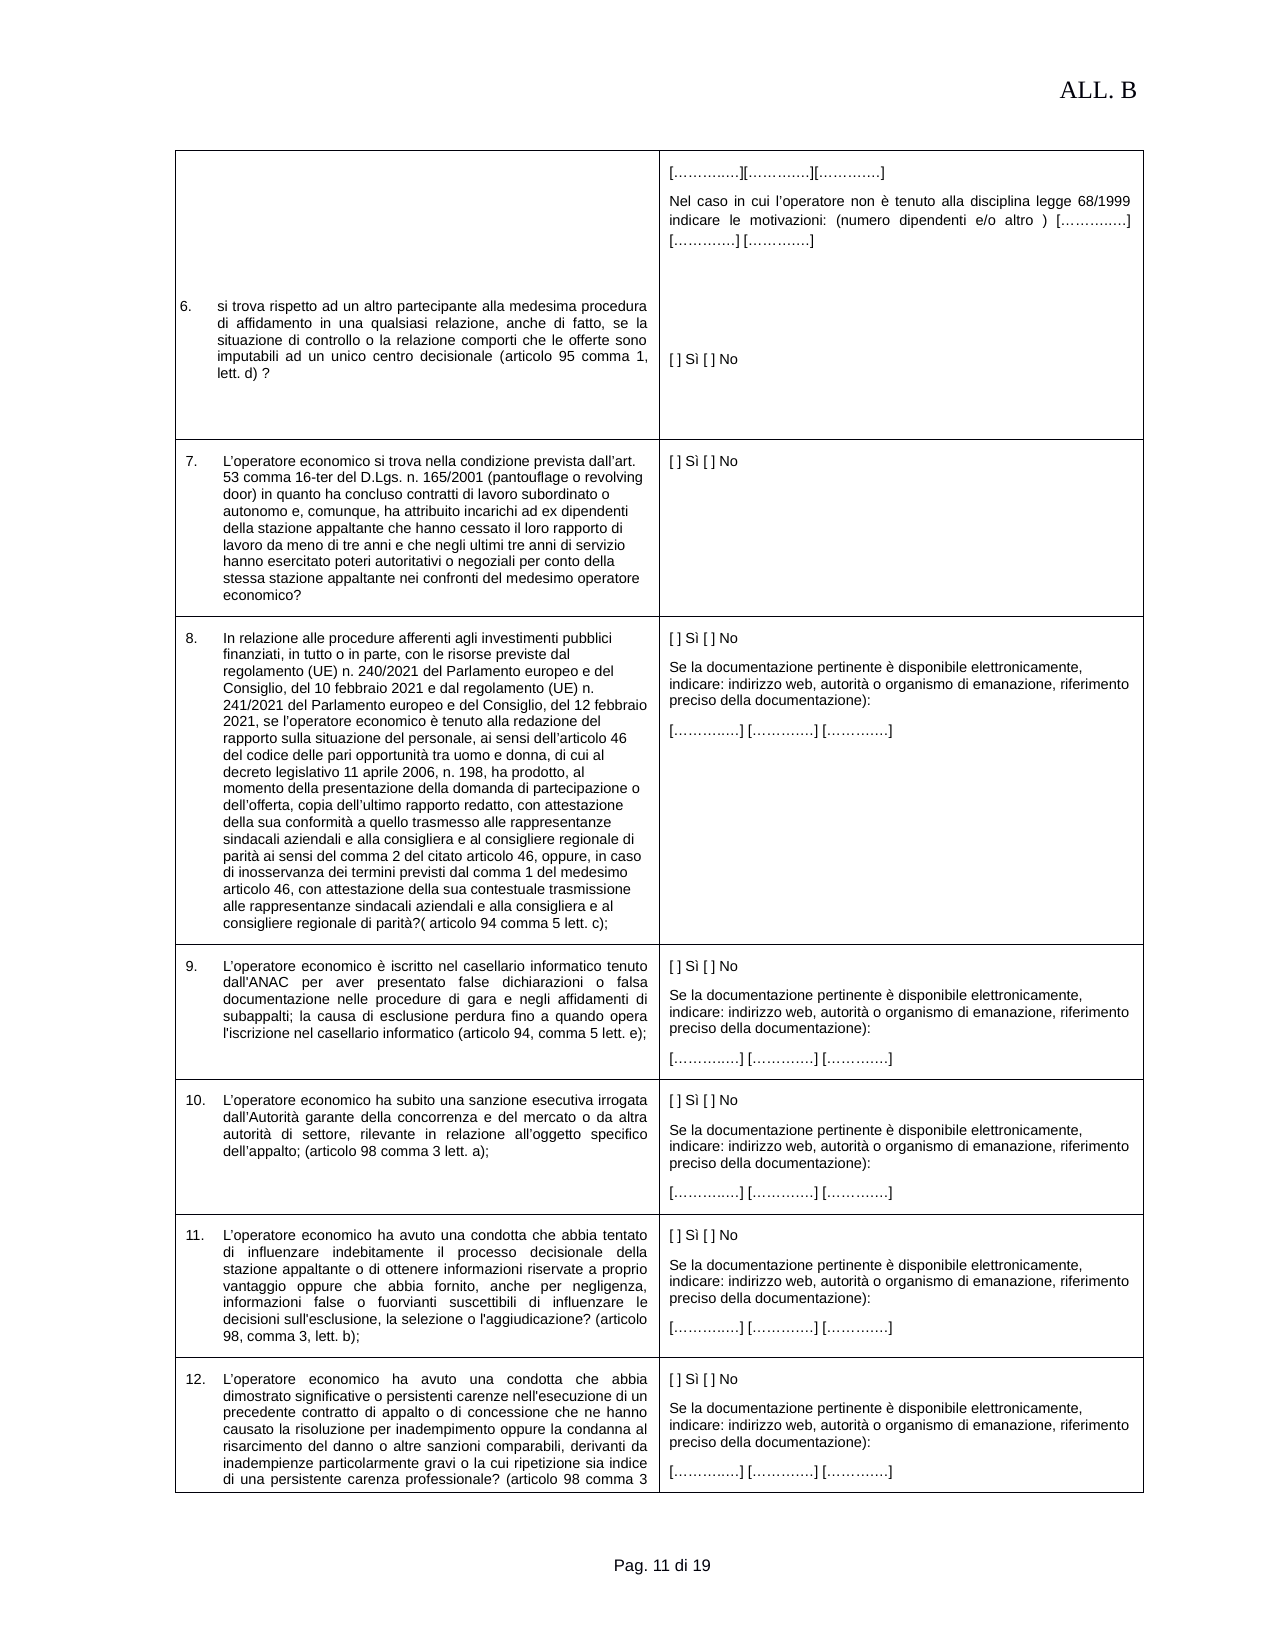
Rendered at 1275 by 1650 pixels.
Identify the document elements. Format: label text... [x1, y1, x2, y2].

table_cell L’operatore economico si trova in una delle seguenti situazioni? è stato soggetto alla sanzione interdittiva di cui all'articolo 9, comma 2, lettera c) del decreto legislativo 8 giugno 2001, n. 231 o ad altra sanzione che comporta il divieto di contrarre con la pubblica amministrazione, compresi i provvedimenti interdittivi di cui all'articolo 14 del decreto legislativo 9 aprile 2008, n. 81 (articolo 94, comma 5, lett. a); è iscritto nel casellario informatico tenuto dall'Osservatorio dell'ANAC per aver presentato false dichiarazioni o falsa documentazione ai fini del rilascio dell'attestazione di qualificazione, per il periodo durante il quale perdura l'iscrizione (articolo 94, comma 5, lett. f) ha violato il divieto di intestazione fiduciaria di cui all'articolo 17 della legge 19 marzo 1990, n. 55 (art. 98, comma 3, lett. e)? In caso affermativo: - indicare la data dell’accertamento definitivo e l’autorità o organismo di emanazione: - la violazione è stata rimossa? è in regola con le norme che disciplinano il diritto al lavoro dei disabili di cui alla legge 12 marzo 1999, n. 68 (articolo 94, comma 5, lett. b); è stato vittima dei reati previsti e puniti dagli articoli 317 e 629 del codice penale aggravati ai sensi dell’articolo 416bis del medesimo codice? In caso affermativo: - ha denunciato i fatti all’autorità giudiziaria? - ricorrono i casi previsti all’articolo 4, primo comma, della Legge 24 novembre 1981, n. 689 (articolo 98, comma 3, lett. f)? si trova rispetto ad un altro partecipante alla medesima procedura di affidamento in una qualsiasi relazione, anche di fatto, se la situazione di controllo o la relazione comporti che le offerte sono imputabili ad un unico centro decisionale (articolo 95 comma 1, lett. d) ? [176, 151, 659, 439]
table_cell [ ] Sì [ ] No Se la documentazione pertinente è disponibile elettronicamente, indicare: indirizzo web, autorità o organismo di emanazione, riferimento preciso della documentazione): [………..…] [……….…] [……….…] [660, 945, 1143, 1078]
table_cell L’operatore economico si trova nella condizione prevista dall’art. 53 comma 16-ter del D.Lgs. n. 165/2001 (pantouflage o revolving door) in quanto ha concluso contratti di lavoro subordinato o autonomo e, comunque, ha attribuito incarichi ad ex dipendenti della stazione appaltante che hanno cessato il loro rapporto di lavoro da meno di tre anni e che negli ultimi tre anni di servizio hanno esercitato poteri autoritativi o negoziali per conto della stessa stazione appaltante nei confronti del medesimo operatore economico? [176, 440, 659, 616]
table_cell In relazione alle procedure afferenti agli investimenti pubblici finanziati, in tutto o in parte, con le risorse previste dal regolamento (UE) n. 240/2021 del Parlamento europeo e del Consiglio, del 10 febbraio 2021 e dal regolamento (UE) n. 241/2021 del Parlamento europeo e del Consiglio, del 12 febbraio 2021, se l’operatore economico è tenuto alla redazione del rapporto sulla situazione del personale, ai sensi dell’articolo 46 del codice delle pari opportunità tra uomo e donna, di cui al decreto legislativo 11 aprile 2006, n. 198, ha prodotto, al momento della presentazione della domanda di partecipazione o dell’offerta, copia dell’ultimo rapporto redatto, con attestazione della sua conformità a quello trasmesso alle rappresentanze sindacali aziendali e alla consigliera e al consigliere regionale di parità ai sensi del comma 2 del citato articolo 46, oppure, in caso di inosservanza dei termini previsti dal comma 1 del medesimo articolo 46, con attestazione della sua contestuale trasmissione alle rappresentanze sindacali aziendali e alla consigliera e al consigliere regionale di parità?( articolo 94 comma 5 lett. c); [176, 617, 659, 944]
table_cell [………..…][……….…][……….…] Nel caso in cui l’operatore non è tenuto alla disciplina legge 68/1999 indicare le motivazioni: (numero dipendenti e/o altro ) [………..…] [……….…] [……….…] [ ] Sì [ ] No [660, 151, 1143, 439]
table_cell L’operatore economico è iscritto nel casellario informatico tenuto dall'ANAC per aver presentato false dichiarazioni o falsa documentazione nelle procedure di gara e negli affidamenti di subappalti; la causa di esclusione perdura fino a quando opera l'iscrizione nel casellario informatico (articolo 94, comma 5 lett. e); [176, 945, 659, 1078]
table_cell L’operatore economico ha subito una sanzione esecutiva irrogata dall’Autorità garante della concorrenza e del mercato o da altra autorità di settore, rilevante in relazione all’oggetto specifico dell’appalto; (articolo 98 comma 3 lett. a); [176, 1080, 659, 1213]
table_cell L’operatore economico ha avuto una condotta che abbia dimostrato significative o persistenti carenze nell'esecuzione di un precedente contratto di appalto o di concessione che ne hanno causato la risoluzione per inadempimento oppure la condanna al risarcimento del danno o altre sanzioni comparabili, derivanti da inadempienze particolarmente gravi o la cui ripetizione sia indice di una persistente carenza professionale? (articolo 98 comma 3 [176, 1358, 659, 1492]
table_cell [ ] Sì [ ] No Se la documentazione pertinente è disponibile elettronicamente, indicare: indirizzo web, autorità o organismo di emanazione, riferimento preciso della documentazione): [………..…] [……….…] [……….…] [660, 1080, 1143, 1213]
table_cell [ ] Sì [ ] No Se la documentazione pertinente è disponibile elettronicamente, indicare: indirizzo web, autorità o organismo di emanazione, riferimento preciso della documentazione): [………..…] [……….…] [……….…] [660, 1215, 1143, 1357]
table_cell [ ] Sì [ ] No Se la documentazione pertinente è disponibile elettronicamente, indicare: indirizzo web, autorità o organismo di emanazione, riferimento preciso della documentazione): [………..…] [……….…] [……….…] [660, 1358, 1143, 1492]
table_cell L’operatore economico ha avuto una condotta che abbia tentato di influenzare indebitamente il processo decisionale della stazione appaltante o di ottenere informazioni riservate a proprio vantaggio oppure che abbia fornito, anche per negligenza, informazioni false o fuorvianti suscettibili di influenzare le decisioni sull'esclusione, la selezione o l'aggiudicazione? (articolo 98, comma 3, lett. b); [176, 1215, 659, 1357]
table_cell [ ] Sì [ ] No [660, 440, 1143, 616]
table_cell [ ] Sì [ ] No Se la documentazione pertinente è disponibile elettronicamente, indicare: indirizzo web, autorità o organismo di emanazione, riferimento preciso della documentazione): [………..…] [……….…] [……….…] [660, 617, 1143, 944]
